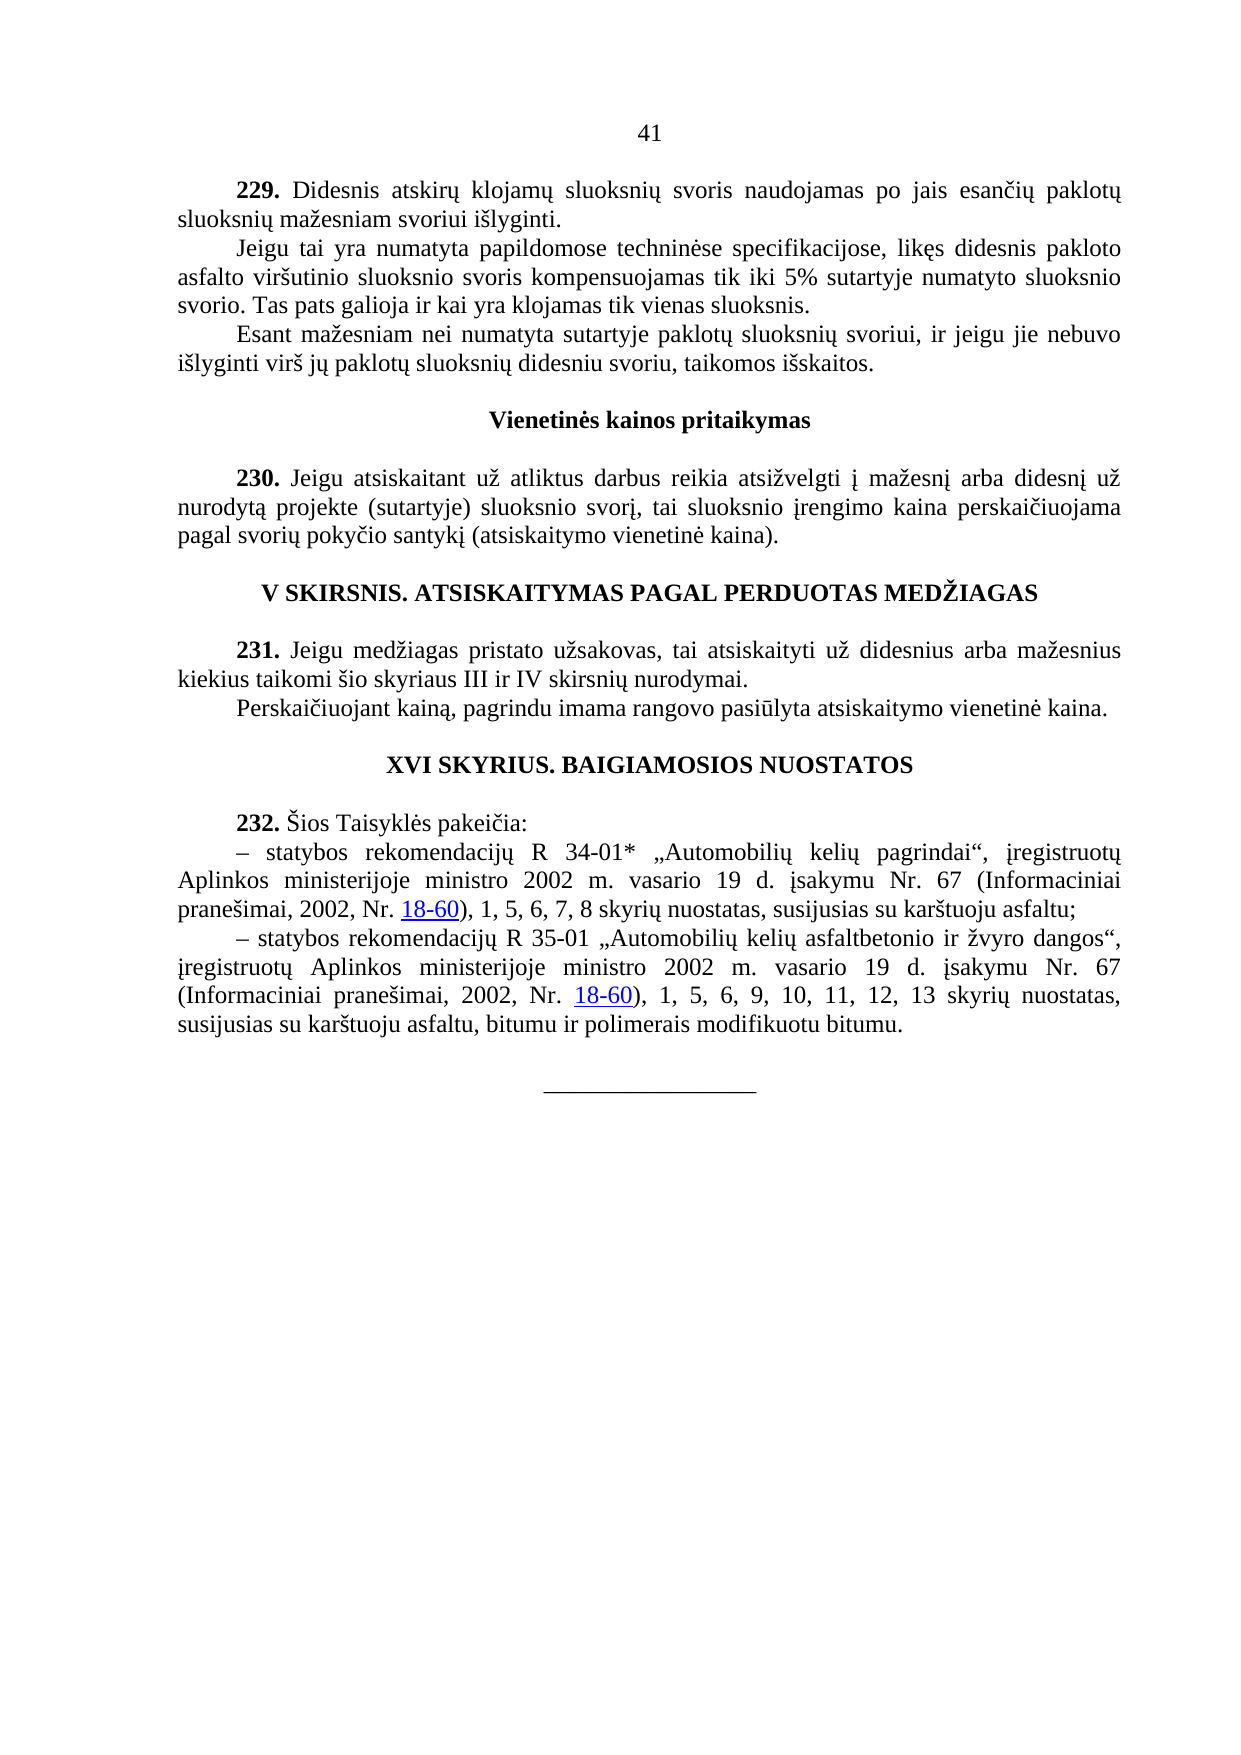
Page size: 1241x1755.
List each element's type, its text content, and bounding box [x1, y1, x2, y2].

text Perskaičiuojant kainą, pagrindu imama rangovo pasiūlyta atsiskaitymo vienetinė kaina. [177, 693, 1122, 722]
text 229. Didesnis atskirų klojamų sluoksnių svoris naudojamas po jais esančių paklotų sluoksnių mažesniam svoriui išlyginti. [177, 176, 1122, 233]
text 230. Jeigu atsiskaitant už atliktus darbus reikia atsižvelgti į mažesnį arba didesnį už nurodytą projekte (sutartyje) sluoksnio svorį, tai sluoksnio įrengimo kaina perskaičiuojama pagal svorių pokyčio santykį (atsiskaitymo vienetinė kaina). [177, 463, 1122, 549]
text 231. Jeigu medžiagas pristato užsakovas, tai atsiskaityti už didesnius arba mažesnius kiekius taikomi šio skyriaus III ir IV skirsnių nurodymai. [177, 636, 1122, 693]
text – statybos rekomendacijų R 35-01 „Automobilių kelių asfaltbetonio ir žvyro dangos“, įregistruotų Aplinkos ministerijoje ministro 2002 m. vasario 19 d. įsakymu Nr. 67 (Informaciniai pranešimai, 2002, Nr. 18-60), 1, 5, 6, 9, 10, 11, 12, 13 skyrių nuostatas, susijusias su karštuoju asfaltu, bitumu ir polimerais modifikuotu bitumu. [177, 923, 1122, 1038]
text Jeigu tai yra numatyta papildomose techninėse specifikacijose, likęs didesnis pakloto asfalto viršutinio sluoksnio svoris kompensuojamas tik iki 5% sutartyje numatyto sluoksnio svorio. Tas pats galioja ir kai yra klojamas tik vienas sluoksnis. [177, 233, 1122, 319]
text XVI SKYRIUS. BAIGIAMOSIOS NUOSTATOS [177, 751, 1122, 779]
text 232. Šios Taisyklės pakeičia: [177, 808, 1122, 837]
text – statybos rekomendacijų R 34-01* „Automobilių kelių pagrindai“, įregistruotų Aplinkos ministerijoje ministro 2002 m. vasario 19 d. įsakymu Nr. 67 (Informaciniai pranešimai, 2002, Nr. 18-60), 1, 5, 6, 7, 8 skyrių nuostatas, susijusias su karštuoju asfaltu; [177, 837, 1122, 923]
text Esant mažesniam nei numatyta sutartyje paklotų sluoksnių svoriui, ir jeigu jie nebuvo išlyginti virš jų paklotų sluoksnių didesniu svoriu, taikomos išskaitos. [177, 319, 1122, 377]
text _________________ [177, 1067, 1122, 1096]
text V SKIRSNIS. ATSISKAITYMAS PAGAL PERDUOTAS MEDŽIAGAS [177, 578, 1122, 607]
text Vienetinės kainos pritaikymas [177, 406, 1122, 434]
